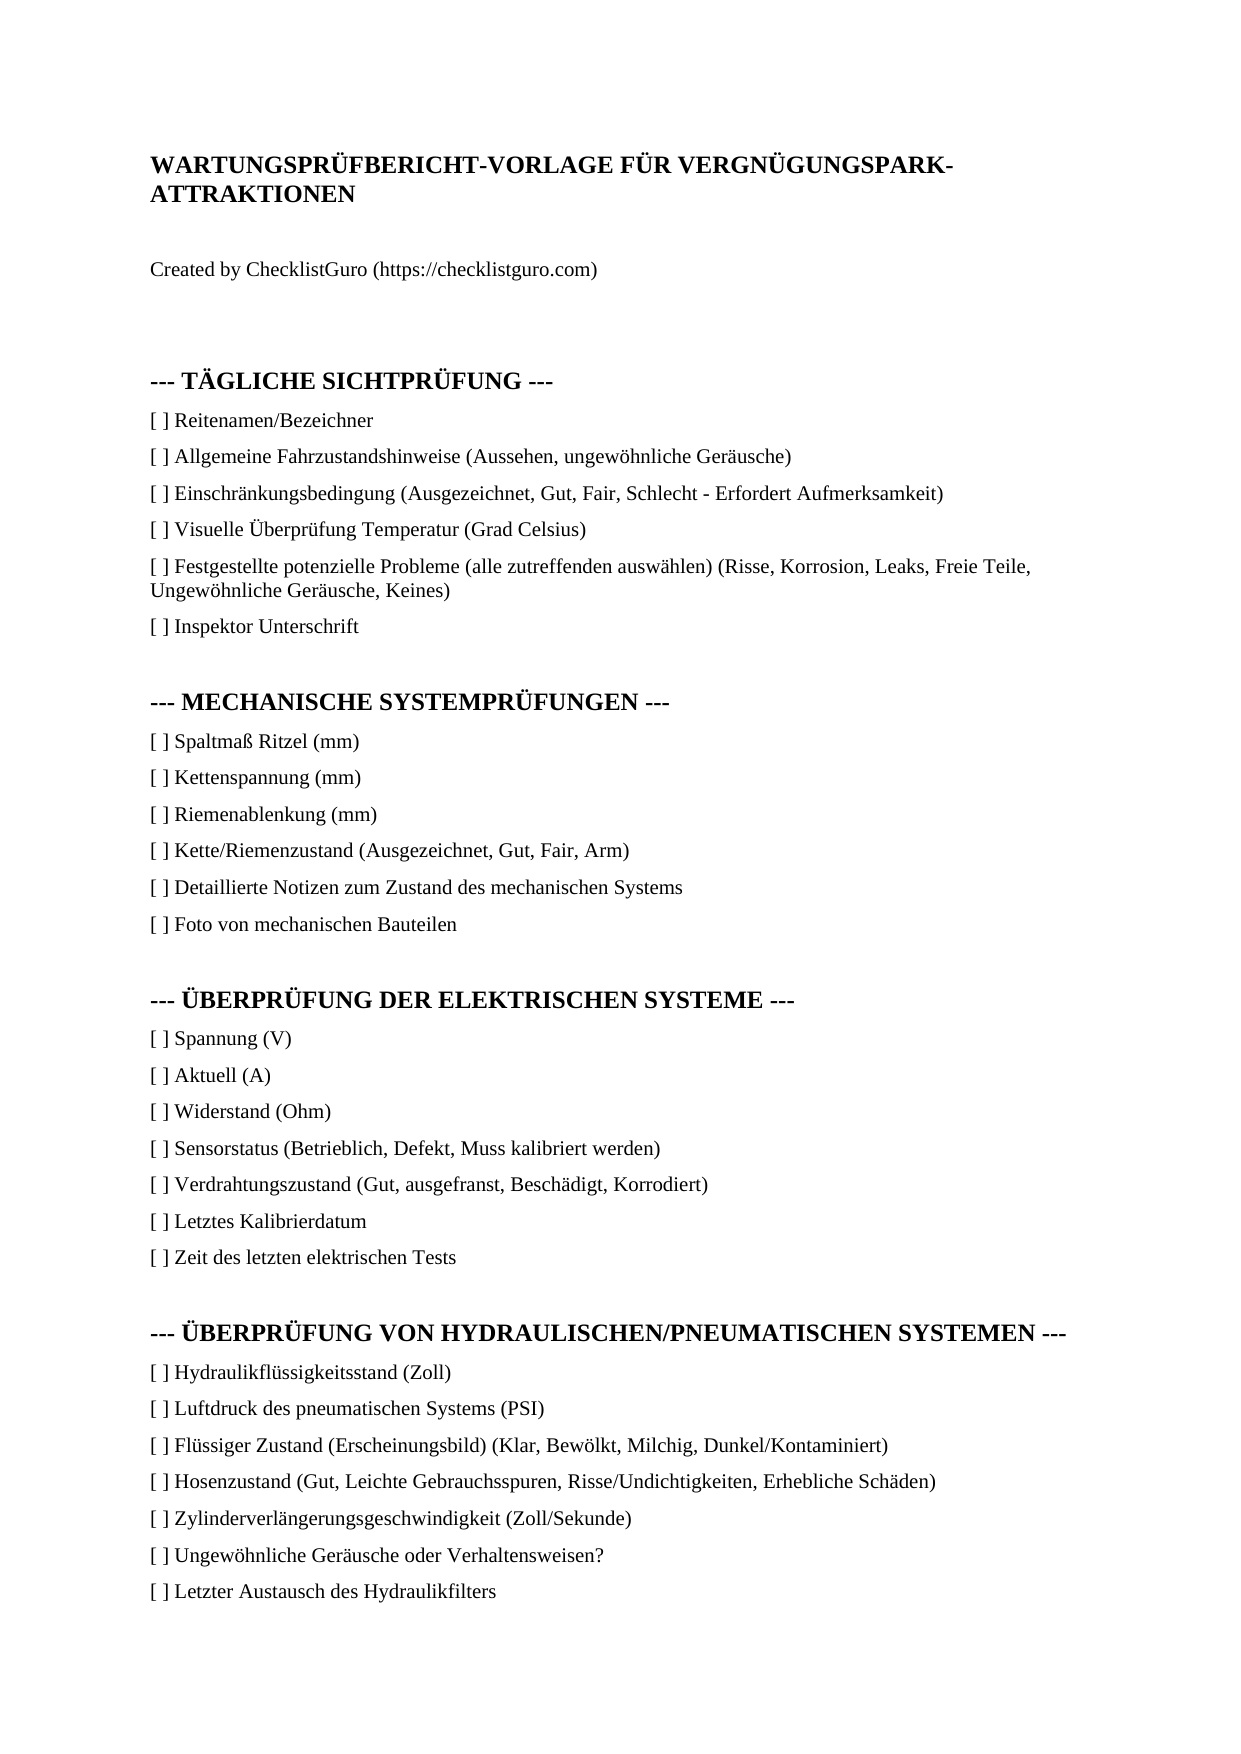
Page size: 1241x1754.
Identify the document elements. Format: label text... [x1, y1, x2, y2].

text [ ] Zylinderverlängerungsgeschwindigkeit (Zoll/Sekunde) [150, 1506, 1090, 1530]
text [ ] Allgemeine Fahrzustandshinweise (Aussehen, ungewöhnliche Geräusche) [150, 444, 1090, 468]
text --- ÜBERPRÜFUNG VON HYDRAULISCHEN/PNEUMATISCHEN SYSTEMEN --- [150, 1318, 1090, 1347]
text --- MECHANISCHE SYSTEMPRÜFUNGEN --- [150, 687, 1090, 716]
text [ ] Luftdruck des pneumatischen Systems (PSI) [150, 1396, 1090, 1420]
text [ ] Detaillierte Notizen zum Zustand des mechanischen Systems [150, 875, 1090, 899]
text [ ] Spaltmaß Ritzel (mm) [150, 729, 1090, 753]
text [ ] Inspektor Unterschrift [150, 614, 1090, 638]
text [ ] Kette/Riemenzustand (Ausgezeichnet, Gut, Fair, Arm) [150, 838, 1090, 862]
text [ ] Aktuell (A) [150, 1062, 1090, 1087]
text [ ] Hosenzustand (Gut, Leichte Gebrauchsspuren, Risse/Undichtigkeiten, Erhebliche Schäden) [150, 1469, 1090, 1493]
text [ ] Flüssiger Zustand (Erscheinungsbild) (Klar, Bewölkt, Milchig, Dunkel/Kontaminiert) [150, 1433, 1090, 1457]
text [ ] Reitenamen/Bezeichner [150, 407, 1090, 432]
text Created by ChecklistGuro (https://checklistguro.com) [150, 257, 1090, 281]
text [ ] Letztes Kalibrierdatum [150, 1209, 1090, 1233]
text [ ] Foto von mechanischen Bauteilen [150, 912, 1090, 936]
text [ ] Hydraulikflüssigkeitsstand (Zoll) [150, 1360, 1090, 1384]
text [ ] Zeit des letzten elektrischen Tests [150, 1245, 1090, 1269]
text --- TÄGLICHE SICHTPRÜFUNG --- [150, 366, 1090, 395]
text [ ] Kettenspannung (mm) [150, 765, 1090, 789]
text --- ÜBERPRÜFUNG DER ELEKTRISCHEN SYSTEME --- [150, 985, 1090, 1013]
text [ ] Spannung (V) [150, 1026, 1090, 1050]
text WARTUNGSPRÜFBERICHT-VORLAGE FÜR VERGNÜGUNGSPARK-ATTRAKTIONEN [150, 150, 1090, 207]
text [ ] Riemenablenkung (mm) [150, 802, 1090, 826]
text [ ] Ungewöhnliche Geräusche oder Verhaltensweisen? [150, 1542, 1090, 1567]
text [ ] Visuelle Überprüfung Temperatur (Grad Celsius) [150, 517, 1090, 541]
text [ ] Einschränkungsbedingung (Ausgezeichnet, Gut, Fair, Schlecht - Erfordert Aufmerksamkeit) [150, 481, 1090, 505]
text [ ] Widerstand (Ohm) [150, 1099, 1090, 1123]
text [ ] Verdrahtungszustand (Gut, ausgefranst, Beschädigt, Korrodiert) [150, 1172, 1090, 1196]
text [ ] Letzter Austausch des Hydraulikfilters [150, 1579, 1090, 1603]
text [ ] Festgestellte potenzielle Probleme (alle zutreffenden auswählen) (Risse, Korrosion, Leaks, Freie Teile, Ungewöhnliche Geräusche, Keines) [150, 554, 1090, 602]
text [ ] Sensorstatus (Betrieblich, Defekt, Muss kalibriert werden) [150, 1136, 1090, 1160]
